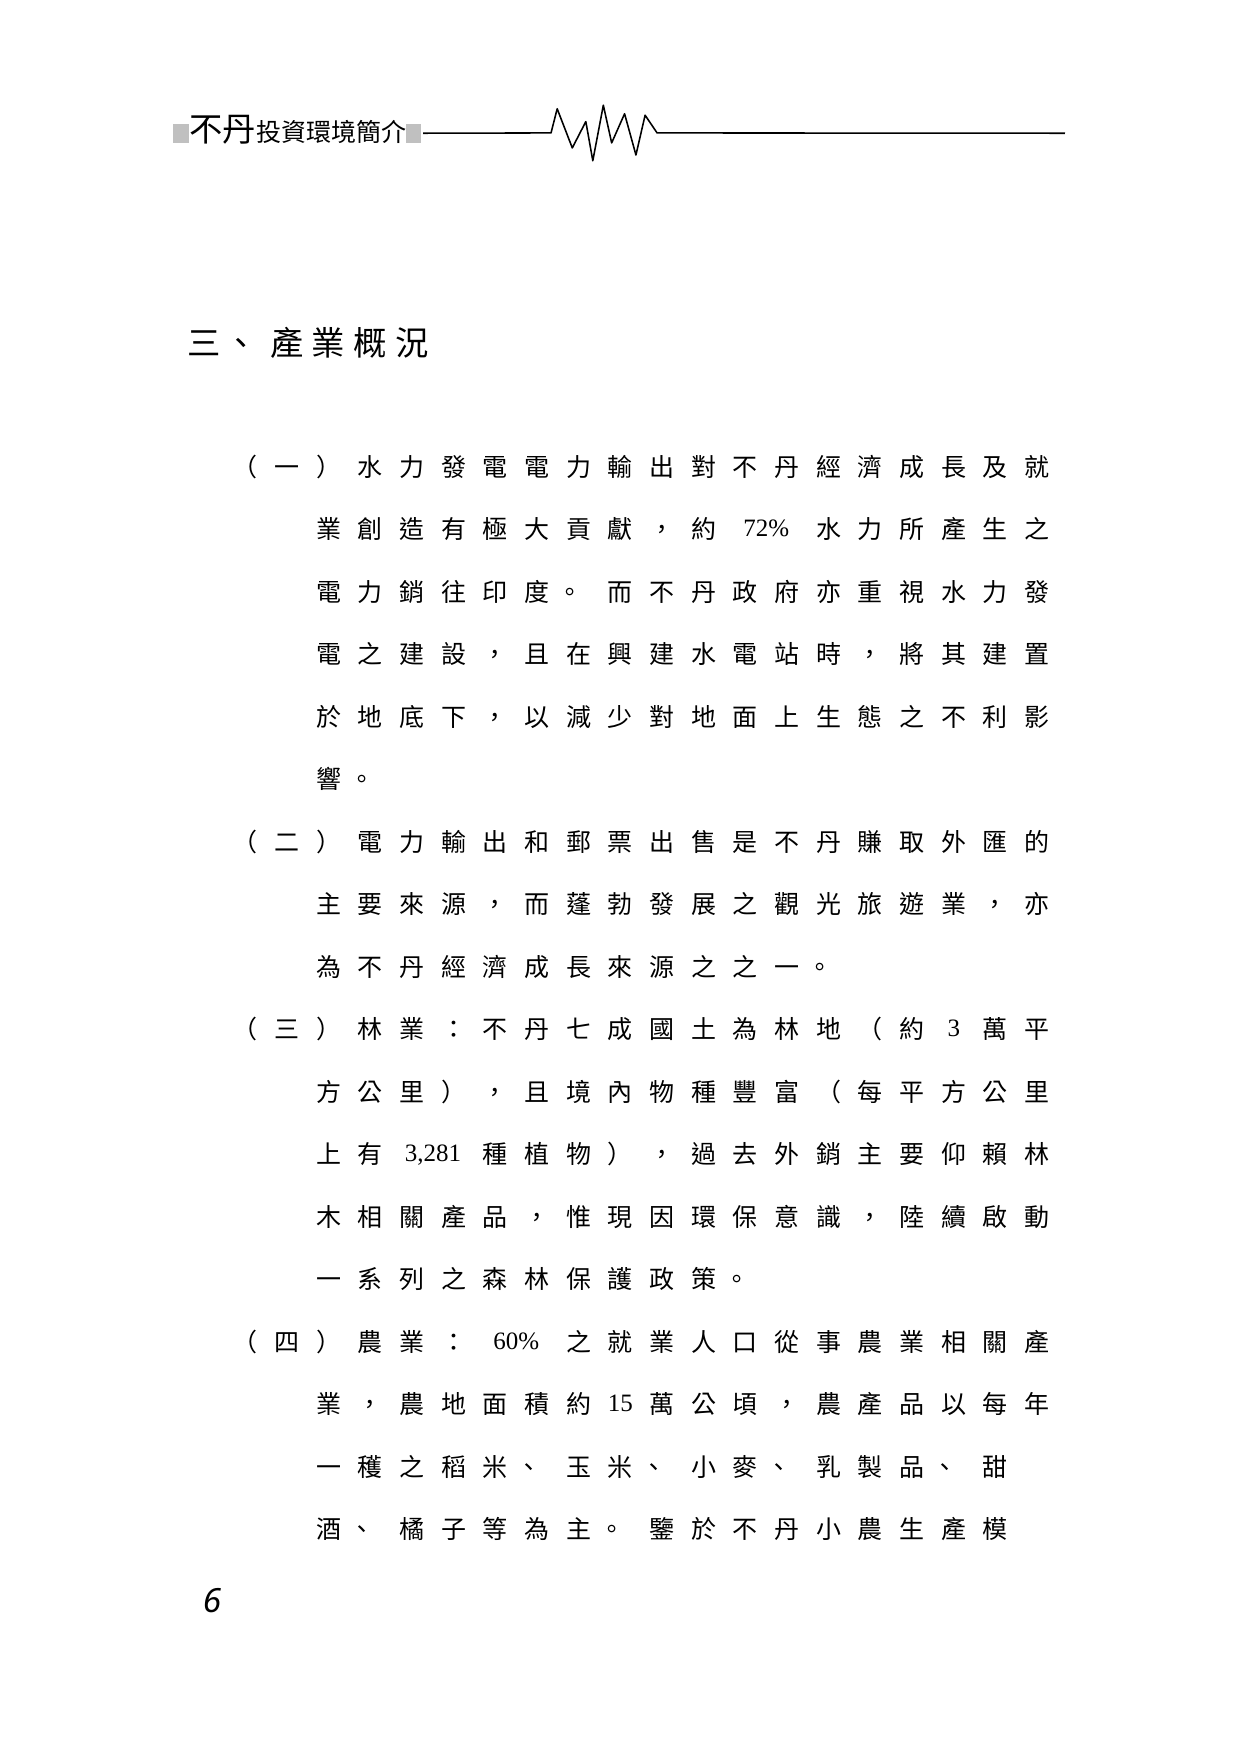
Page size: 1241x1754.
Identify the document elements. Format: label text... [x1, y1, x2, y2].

text （一）水力發電電力輸出對不丹經濟成長及就業創造有極大貢獻，約72%水力所產生之電力銷往印度。而不丹政府亦重視水力發電之建設，且在興建水電站時，將其建置於地底下，以減少對地面上生態之不利影響。 [207, 424, 1058, 799]
text （二）電力輸出和郵票出售是不丹賺取外匯的主要來源，而蓬勃發展之觀光旅遊業，亦為不丹經濟成長來源之之一。 [207, 799, 1058, 986]
text （三）林業：不丹七成國土為林地（約3萬平方公里），且境內物種豐富（每平方公里上有3,281種植物），過去外銷主要仰賴林木相關產品，惟現因環保意識，陸續啟動一系列之森林保護政策。 [207, 986, 1058, 1299]
text 三、產業概況 [183, 299, 1058, 361]
text （四）農業：60%之就業人口從事農業相關產業，農地面積約15萬公頃，農產品以每年一穫之稻米、玉米、小麥、乳製品、甜酒、橘子等為主。鑒於不丹小農生產模 [207, 1299, 1058, 1549]
